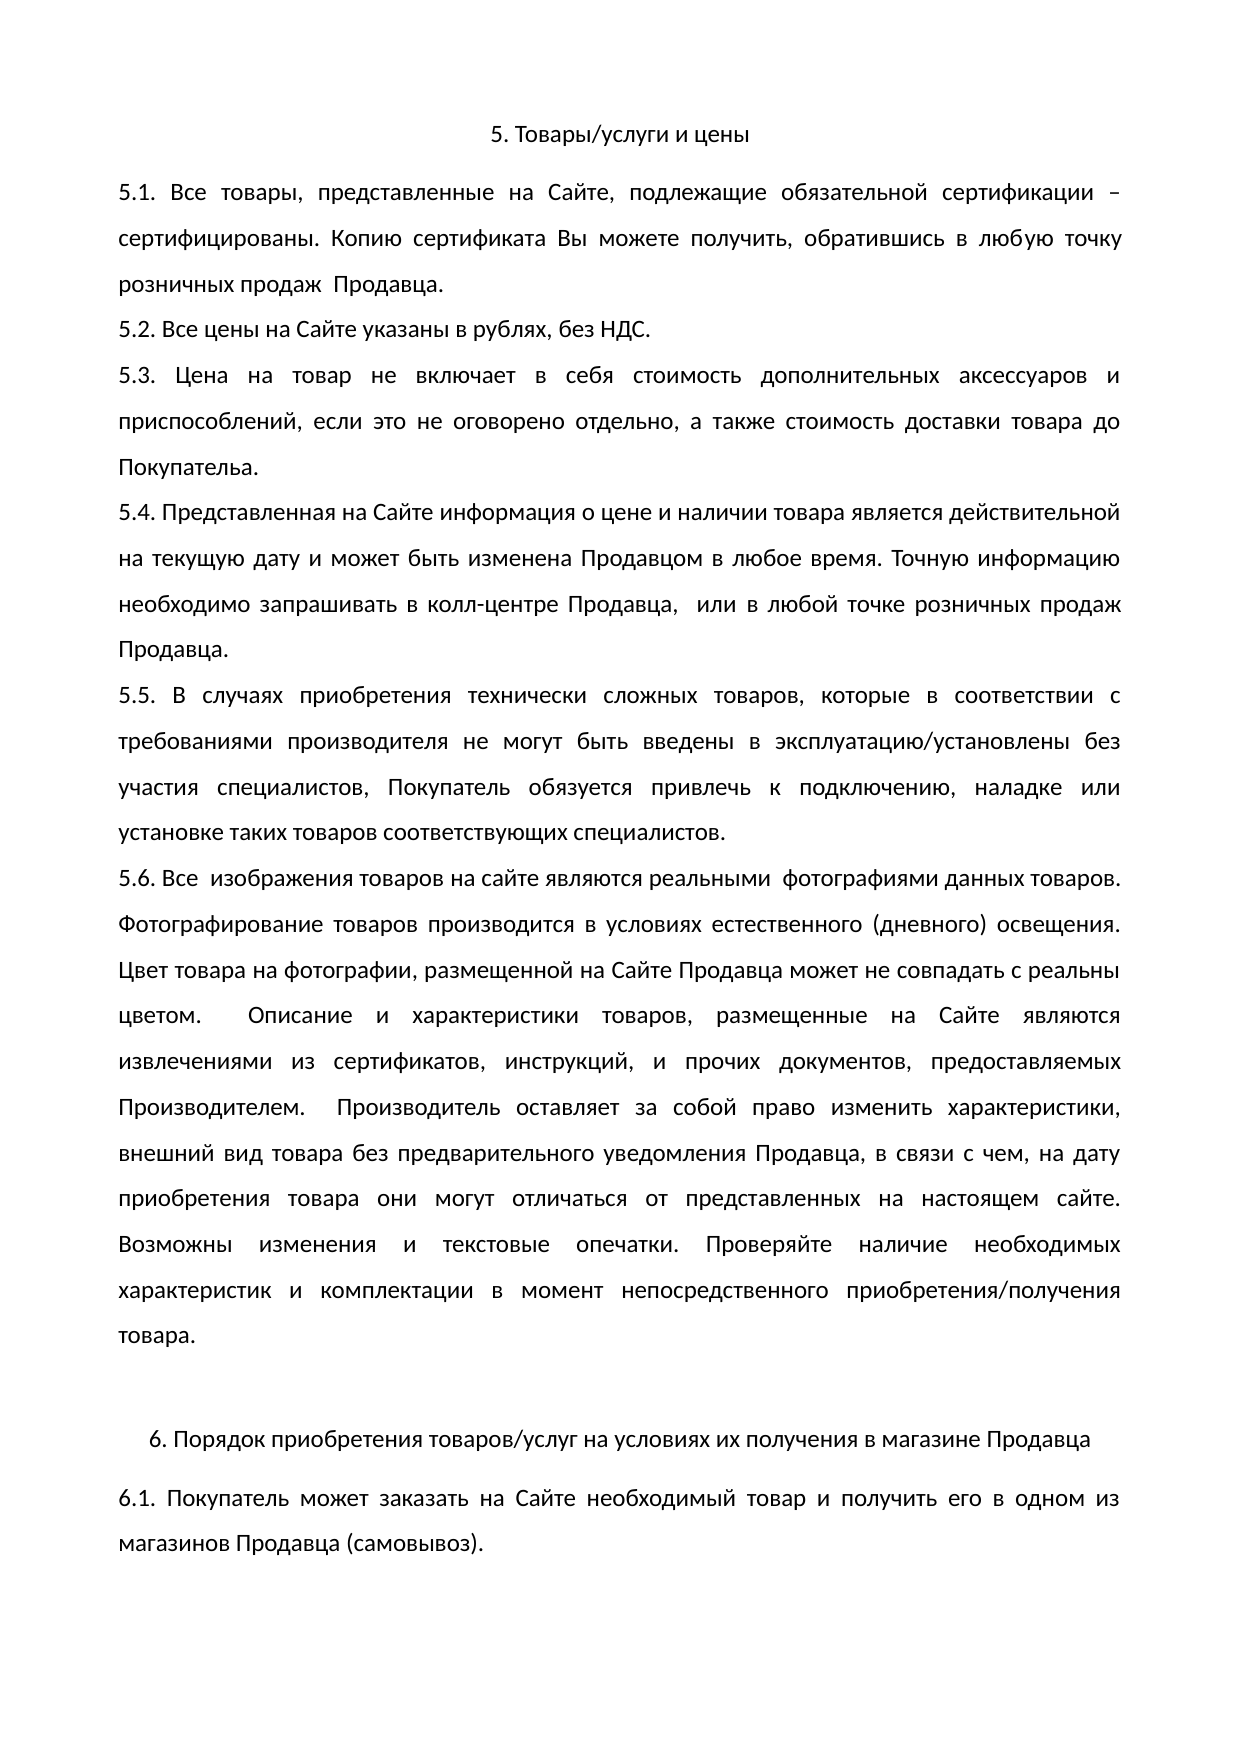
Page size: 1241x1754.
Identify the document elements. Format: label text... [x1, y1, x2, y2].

text 5.1. Все товары, представленные на Сайте, подлежащие обязательной сертификации – сертифицированы. Копию сертификата Вы можете получить, обратившись в любую точку розничных продаж Продавца. [118, 176, 1122, 298]
text 5.4. Представленная на Сайте информация о цене и наличии товара является действительной на текущую дату и может быть изменена Продавцом в любое время. Точную информацию необходимо запрашивать в колл-центре Продавца, или в любой точке розничных продаж Продавца. [118, 496, 1122, 664]
text 6.1. Покупатель может заказать на Сайте необходимый товар и получить его в одном из магазинов Продавца (самовывоз). [118, 1482, 1122, 1558]
text 5. Товары/услуги и цены [118, 118, 1122, 149]
text 6. Порядок приобретения товаров/услуг на условиях их получения в магазине Продавца [118, 1423, 1122, 1454]
text 5.6. Все изображения товаров на сайте являются реальными фотографиями данных товаров. Фотографирование товаров производится в условиях естественного (дневного) освещения. Цвет товара на фотографии, размещенной на Сайте Продавца может не совпадать с реальны цветом. Описание и характеристики товаров, размещенные на Сайте являются извлечениями из сертификатов, инструкций, и прочих документов, предоставляемых Производителем. Производитель оставляет за собой право изменить характеристики, внешний вид товара без предварительного уведомления Продавца, в связи с чем, на дату приобретения товара они могут отличаться от представленных на настоящем сайте. Возможны изменения и текстовые опечатки. Проверяйте наличие необходимых характеристик и комплектации в момент непосредственного приобретения/получения товара. [118, 862, 1122, 1350]
text 5.5. В случаях приобретения технически сложных товаров, которые в соответствии с требованиями производителя не могут быть введены в эксплуатацию/установлены без участия специалистов, Покупатель обязуется привлечь к подключению, наладке или установке таких товаров соответствующих специалистов. [118, 679, 1122, 847]
text 5.3. Цена на товар не включает в себя стоимость дополнительных аксессуаров и приспособлений, если это не оговорено отдельно, а также стоимость доставки товара до Покупательа. [118, 359, 1122, 481]
text 5.2. Все цены на Сайте указаны в рублях, без НДС. [118, 313, 1122, 344]
